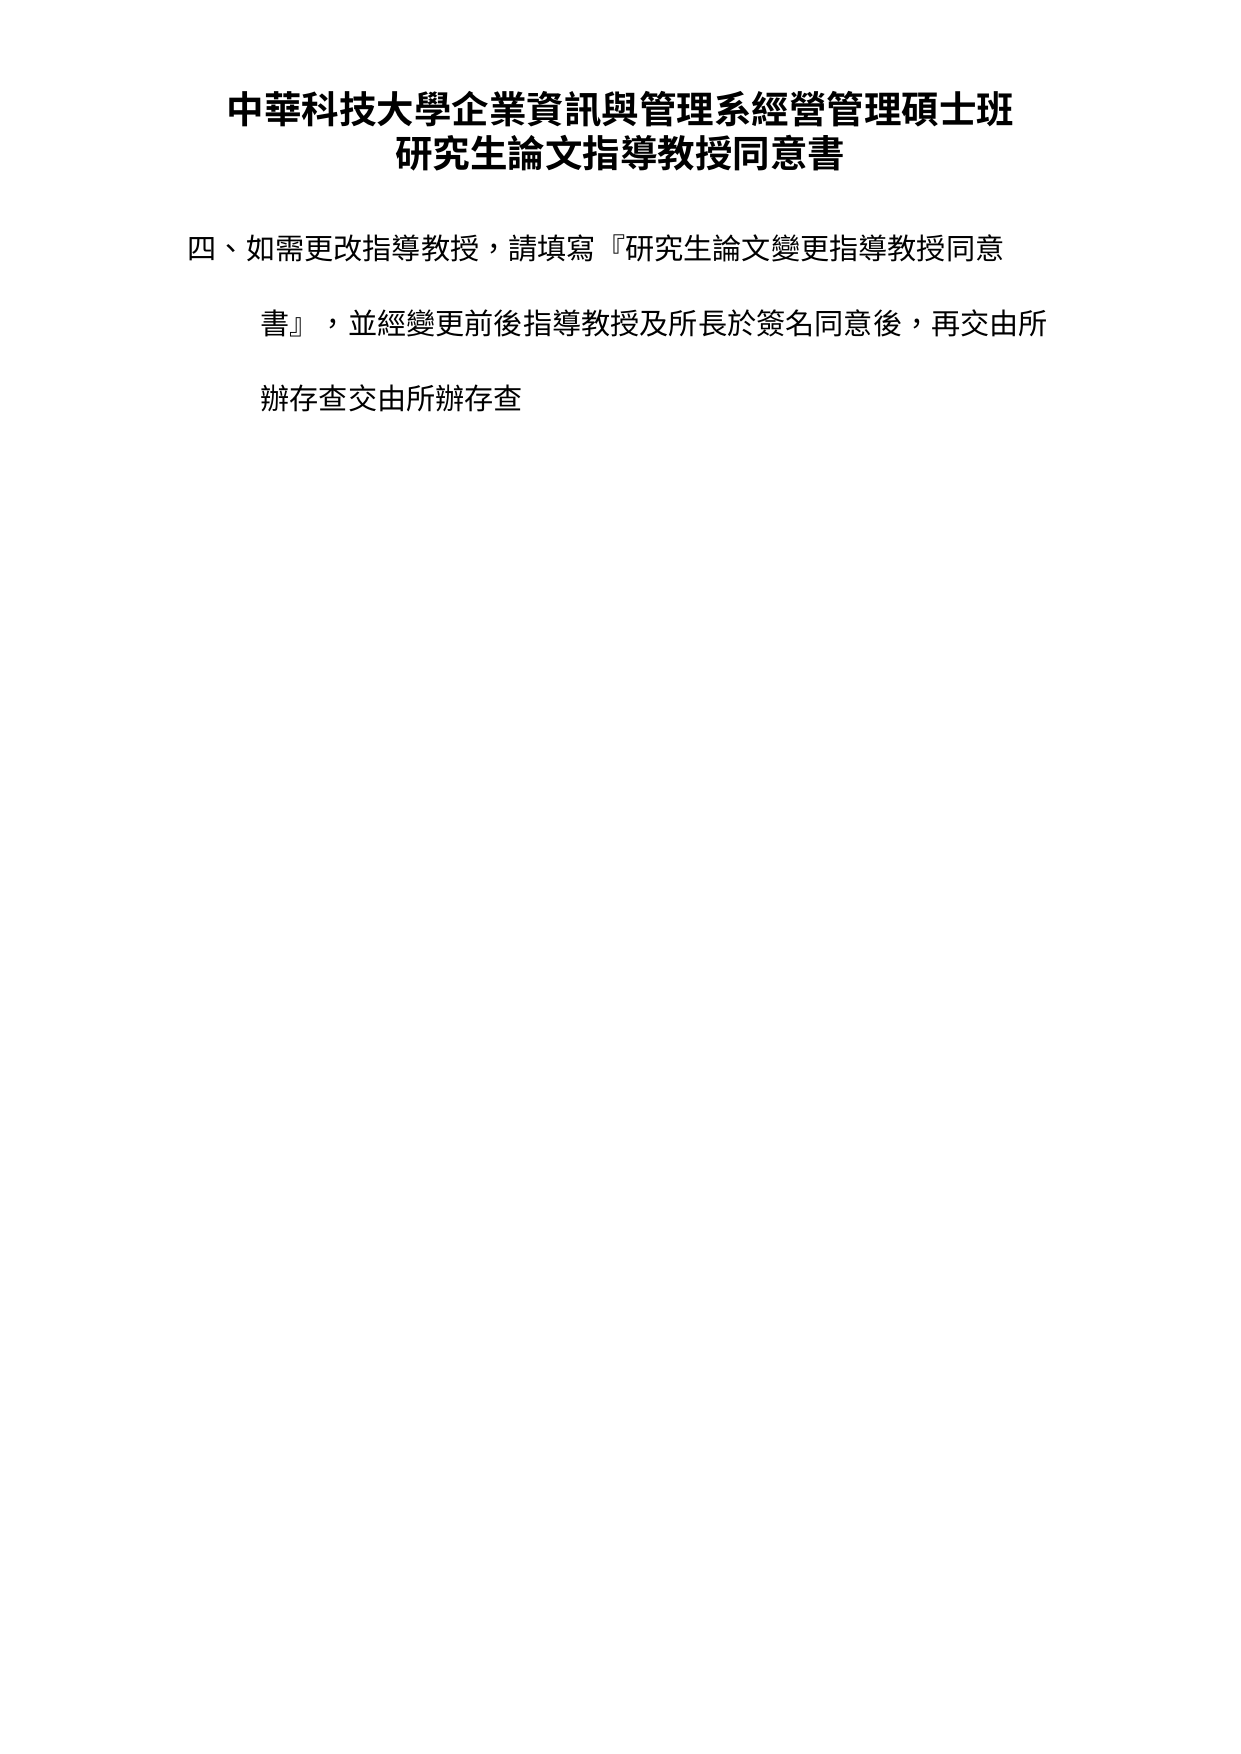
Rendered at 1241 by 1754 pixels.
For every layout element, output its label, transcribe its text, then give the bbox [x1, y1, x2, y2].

text 四、如需更改指導教授，請填寫『研究生論文變更指導教授同意書』，並經變更前後指導教授及所長於簽名同意後，再交由所辦存查交由所辦存查 [187, 209, 1053, 434]
